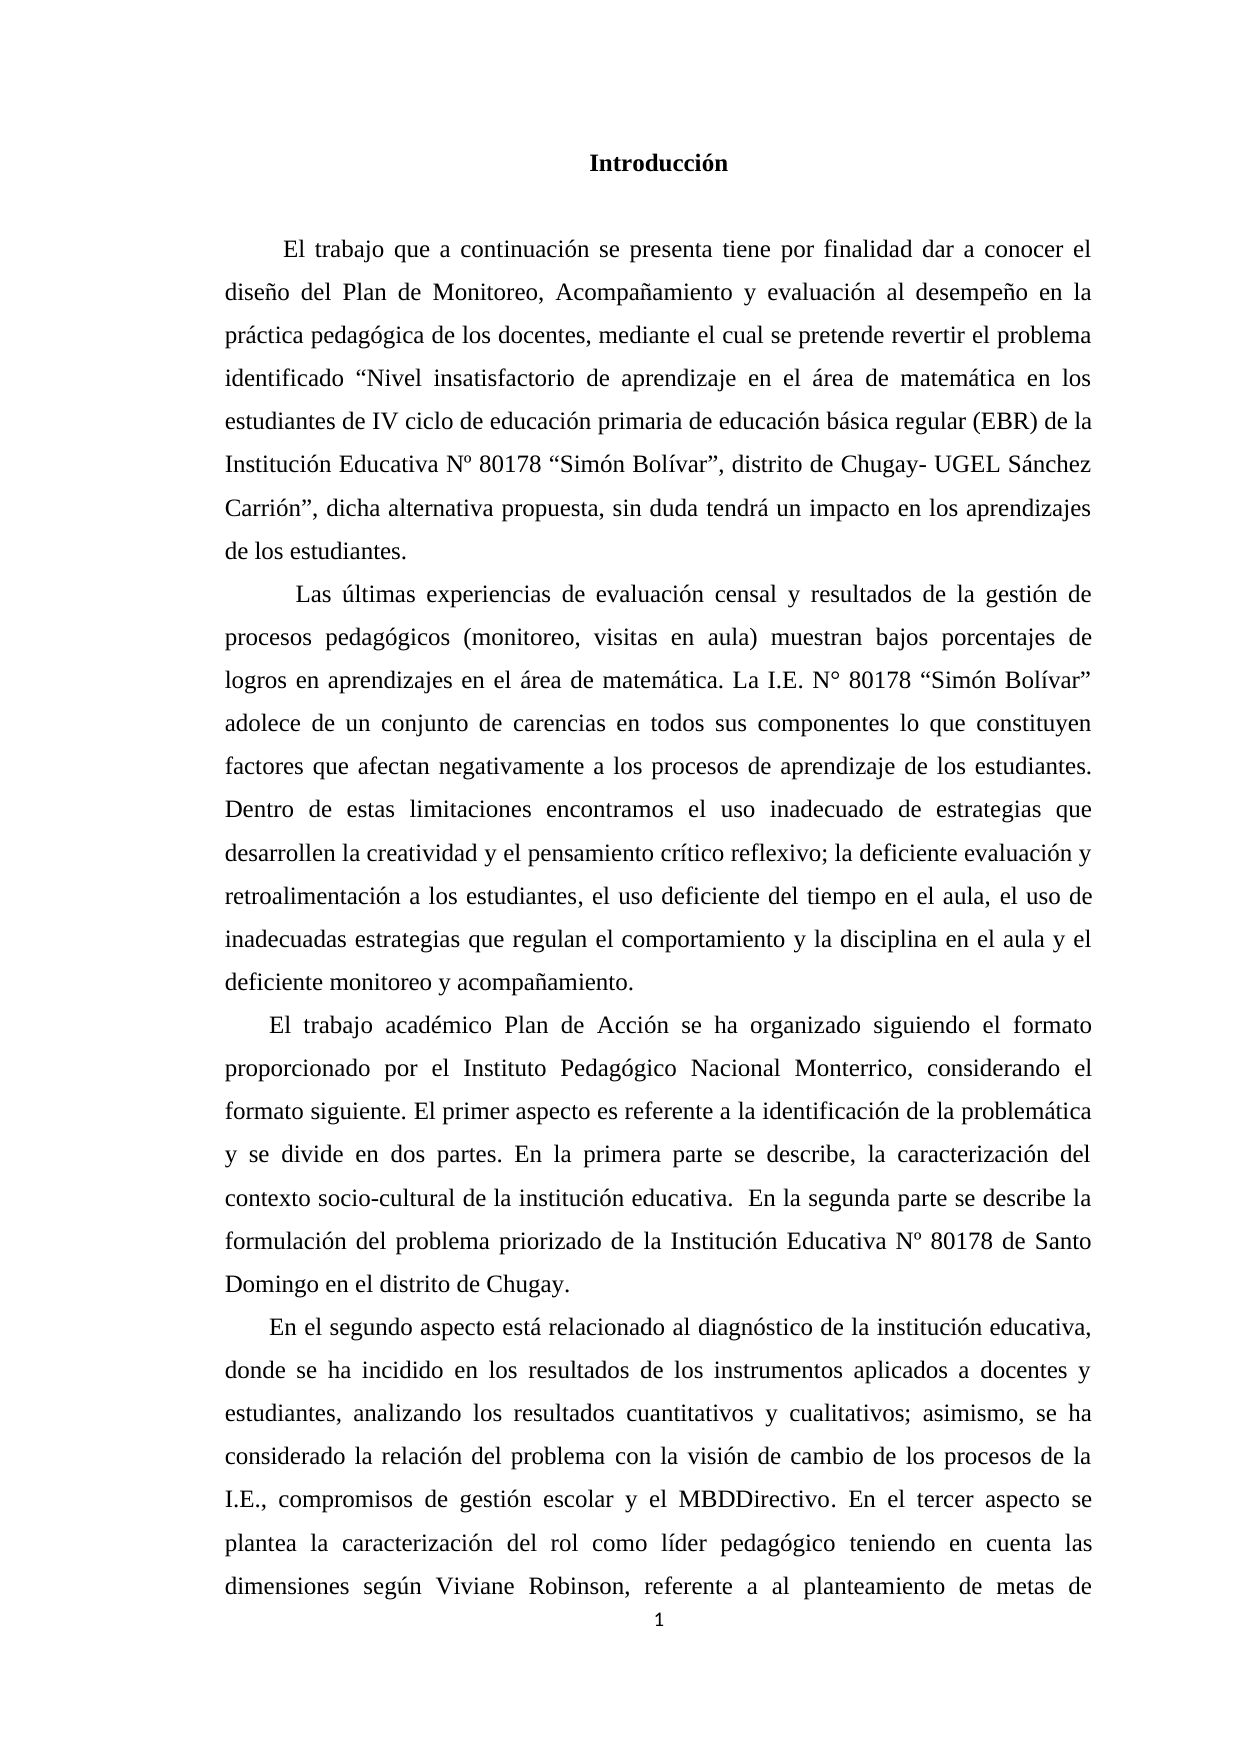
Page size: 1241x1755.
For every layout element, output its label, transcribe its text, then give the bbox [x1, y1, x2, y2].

text En el segundo aspecto está relacionado al diagnóstico de la institución educativa, donde se ha incidido en los resultados de los instrumentos aplicados a docentes y estudiantes, analizando los resultados cuantitativos y cualitativos; asimismo, se ha considerado la relación del problema con la visión de cambio de los procesos de la I.E., compromisos de gestión escolar y el MBDDirectivo. En el tercer aspecto se plantea la caracterización del rol como líder pedagógico teniendo en cuenta las dimensiones según Viviane Robinson, referente a al planteamiento de metas de [224, 1312, 1093, 1599]
text Las últimas experiencias de evaluación censal y resultados de la gestión de procesos pedagógicos (monitoreo, visitas en aula) muestran bajos porcentajes de logros en aprendizajes en el área de matemática. La I.E. N° 80178 “Simón Bolívar” adolece de un conjunto de carencias en todos sus componentes lo que constituyen factores que afectan negativamente a los procesos de aprendizaje de los estudiantes. Dentro de estas limitaciones encontramos el uso inadecuado de estrategias que desarrollen la creatividad y el pensamiento crítico reflexivo; la deficiente evaluación y retroalimentación a los estudiantes, el uso deficiente del tiempo en el aula, el uso de inadecuadas estrategias que regulan el comportamiento y la disciplina en el aula y el deficiente monitoreo y acompañamiento. [224, 579, 1093, 996]
text Introducción [224, 148, 1093, 176]
text El trabajo académico Plan de Acción se ha organizado siguiendo el formato proporcionado por el Instituto Pedagógico Nacional Monterrico, considerando el formato siguiente. El primer aspecto es referente a la identificación de la problemática y se divide en dos partes. En la primera parte se describe, la caracterización del contexto socio-cultural de la institución educativa. En la segunda parte se describe la formulación del problema priorizado de la Institución Educativa Nº 80178 de Santo Domingo en el distrito de Chugay. [224, 1010, 1093, 1298]
text El trabajo que a continuación se presenta tiene por finalidad dar a conocer el diseño del Plan de Monitoreo, Acompañamiento y evaluación al desempeño en la práctica pedagógica de los docentes, mediante el cual se pretende revertir el problema identificado “Nivel insatisfactorio de aprendizaje en el área de matemática en los estudiantes de IV ciclo de educación primaria de educación básica regular (EBR) de la Institución Educativa Nº 80178 “Simón Bolívar”, distrito de Chugay- UGEL Sánchez Carrión”, dicha alternativa propuesta, sin duda tendrá un impacto en los aprendizajes de los estudiantes. [224, 234, 1093, 564]
